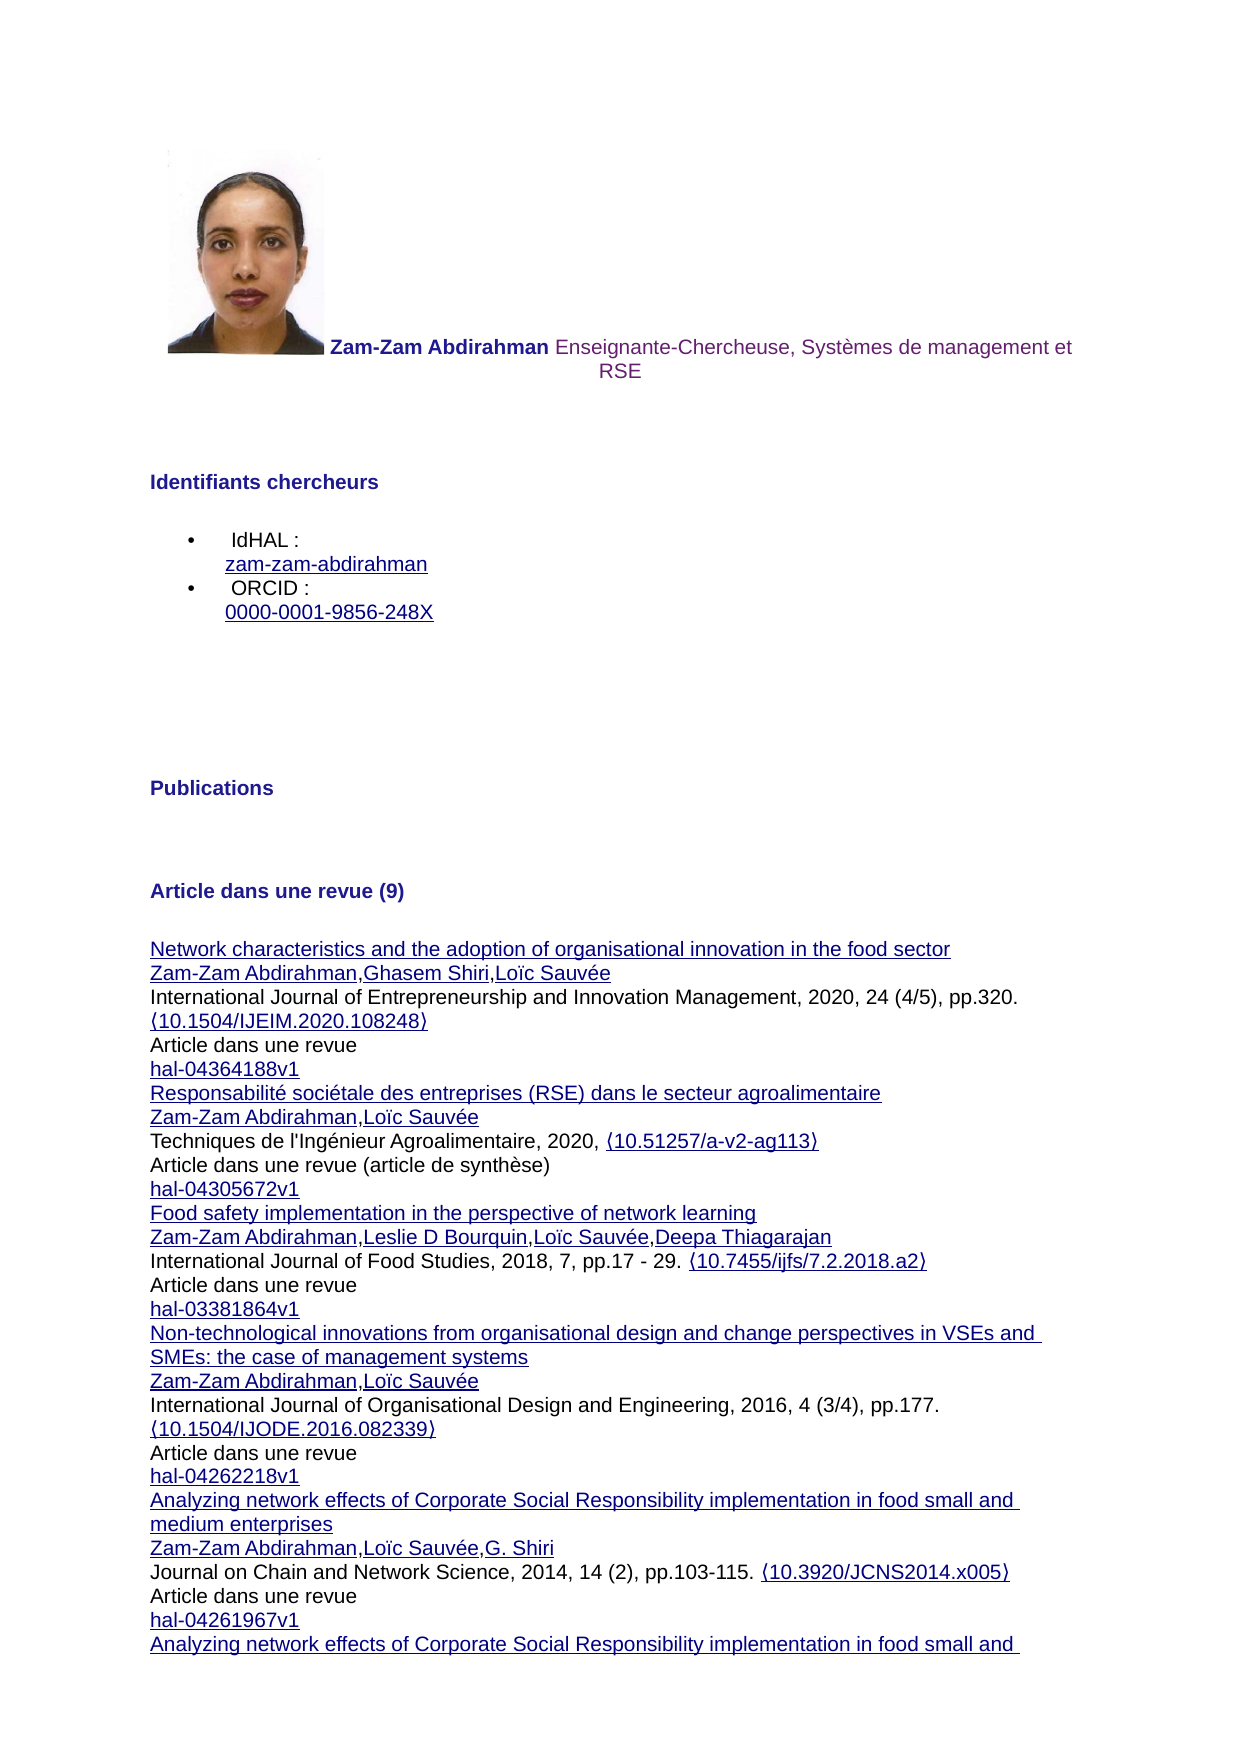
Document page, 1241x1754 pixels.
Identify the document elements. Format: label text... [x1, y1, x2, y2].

table_cell Non-technological innovations from organisational design and change perspectives in VSEs and SMEs: the case of management systems Zam-Zam Abdirahman,Loïc Sauvée International Journal of Organisational Design and Engineering, 2016, 4 (3/4), pp.177. ⟨10.1504/IJODE.2016.082339⟩ Article dans une revue hal-04262218v1 [150, 1321, 1090, 1488]
subtitle Publications [150, 776, 1090, 800]
table_cell Responsabilité sociétale des entreprises (RSE) dans le secteur agroalimentaire Zam-Zam Abdirahman,Loïc Sauvée Techniques de l'Ingénieur Agroalimentaire, 2020, ⟨10.51257/a-v2-ag113⟩ Article dans une revue (article de synthèse) hal-04305672v1 [150, 1081, 1090, 1201]
list IdHAL : [187, 528, 1090, 552]
list zam-zam-abdirahman [187, 552, 1090, 576]
table_cell Food safety implementation in the perspective of network learning Zam-Zam Abdirahman,Leslie D Bourquin,Loïc Sauvée,Deepa Thiagarajan International Journal of Food Studies, 2018, 7, pp.17 - 29. ⟨10.7455/ijfs/7.2.2018.a2⟩ Article dans une revue hal-03381864v1 [150, 1201, 1090, 1321]
list 0000-0001-9856-248X [187, 600, 1090, 624]
picture [167, 150, 325, 355]
table_cell Analyzing network effects of Corporate Social Responsibility implementation in food small and medium enterprises Zam-Zam Abdirahman,Loïc Sauvée,G. Shiri Journal on Chain and Network Science, 2014, 14 (2), pp.103-115. ⟨10.3920/JCNS2014.x005⟩ Article dans une revue hal-04261967v1 [150, 1488, 1090, 1632]
table_header Network characteristics and the adoption of organisational innovation in the food sector Zam-Zam Abdirahman,Ghasem Shiri,Loïc Sauvée International Journal of Entrepreneurship and Innovation Management, 2020, 24 (4/5), pp.320. ⟨10.1504/IJEIM.2020.108248⟩ Article dans une revue hal-04364188v1 [150, 937, 1090, 1081]
subtitle Zam-Zam Abdirahman Enseignante-Chercheuse, Systèmes de management et RSE [150, 150, 1090, 383]
list ORCID : [187, 576, 1090, 600]
subtitle Identifiants chercheurs [150, 469, 1090, 493]
table_cell Analyzing network effects of Corporate Social Responsibility implementation in food small and [150, 1632, 1090, 1656]
subtitle Article dans une revue (9) [150, 879, 1090, 903]
